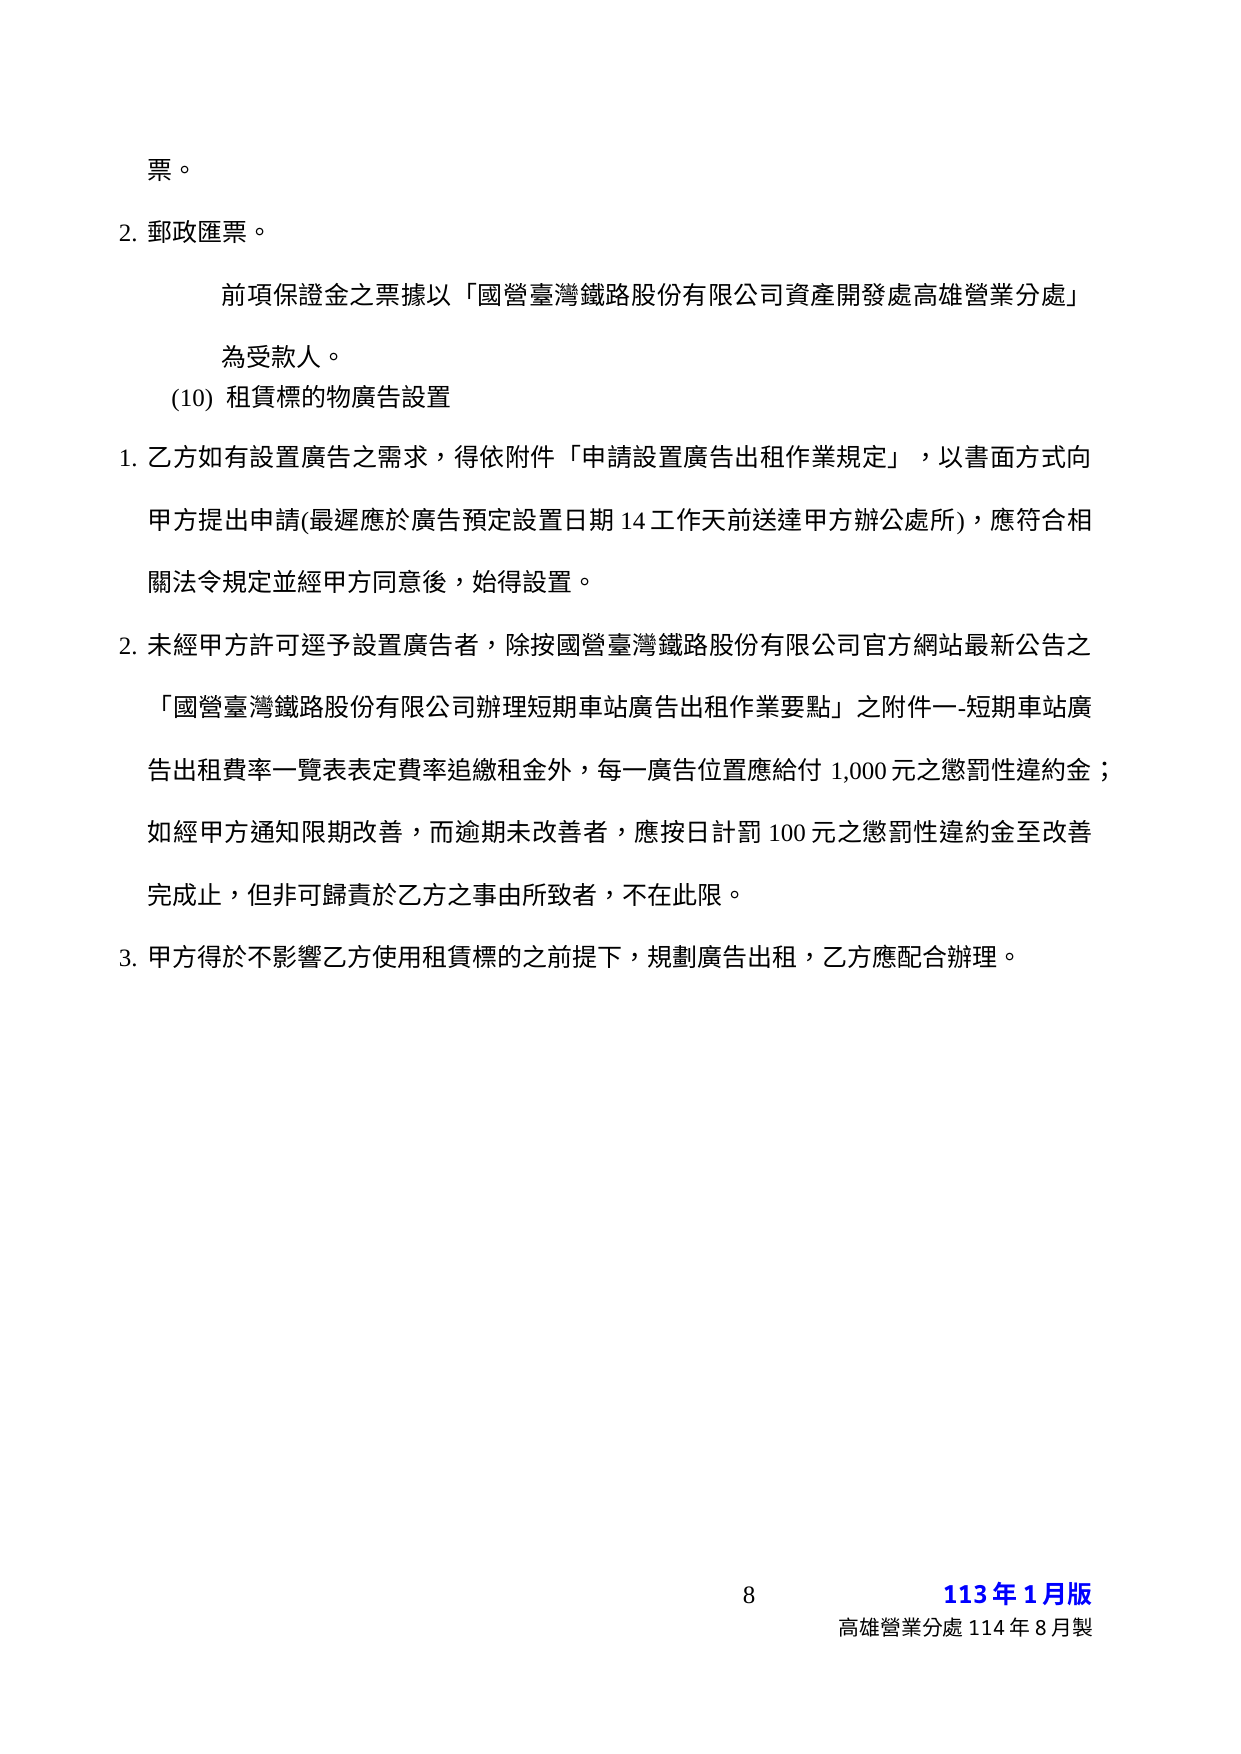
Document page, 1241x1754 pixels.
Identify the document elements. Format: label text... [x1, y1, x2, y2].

list 乙方如有設置廣告之需求，得依附件「申請設置廣告出租作業規定」，以書面方式向甲方提出申請(最遲應於廣告預定設置日期14工作天前送達甲方辦公處所)，應符合相關法令規定並經甲方同意後，始得設置。 [118, 414, 1092, 602]
list 租賃標的物廣告設置 [171, 377, 1087, 414]
text 前項保證金之票據以「國營臺灣鐵路股份有限公司資產開發處高雄營業分處」為受款人。 [222, 252, 1092, 377]
list 未經甲方許可逕予設置廣告者，除按國營臺灣鐵路股份有限公司官方網站最新公告之「國營臺灣鐵路股份有限公司辦理短期車站廣告出租作業要點」之附件一-短期車站廣告出租費率一覽表表定費率追繳租金外，每一廣告位置應給付1,000元之懲罰性違約金；如經甲方通知限期改善，而逾期未改善者，應按日計罰100元之懲罰性違約金至改善完成止，但非可歸責於乙方之事由所致者，不在此限。 [118, 602, 1092, 914]
list 郵政匯票。 [118, 189, 1092, 252]
list 甲方得於不影響乙方使用租賃標的之前提下，規劃廣告出租，乙方應配合辦理。 [118, 914, 1092, 977]
list 以簽約日（或之前）為到期日之財政部登記核准之銀行、信用合作社、郵局、農會及漁會所開立之劃線支票（指以上列金融機構為發票人及付款人之劃線支票）或保付支票。 [118, 127, 1092, 189]
